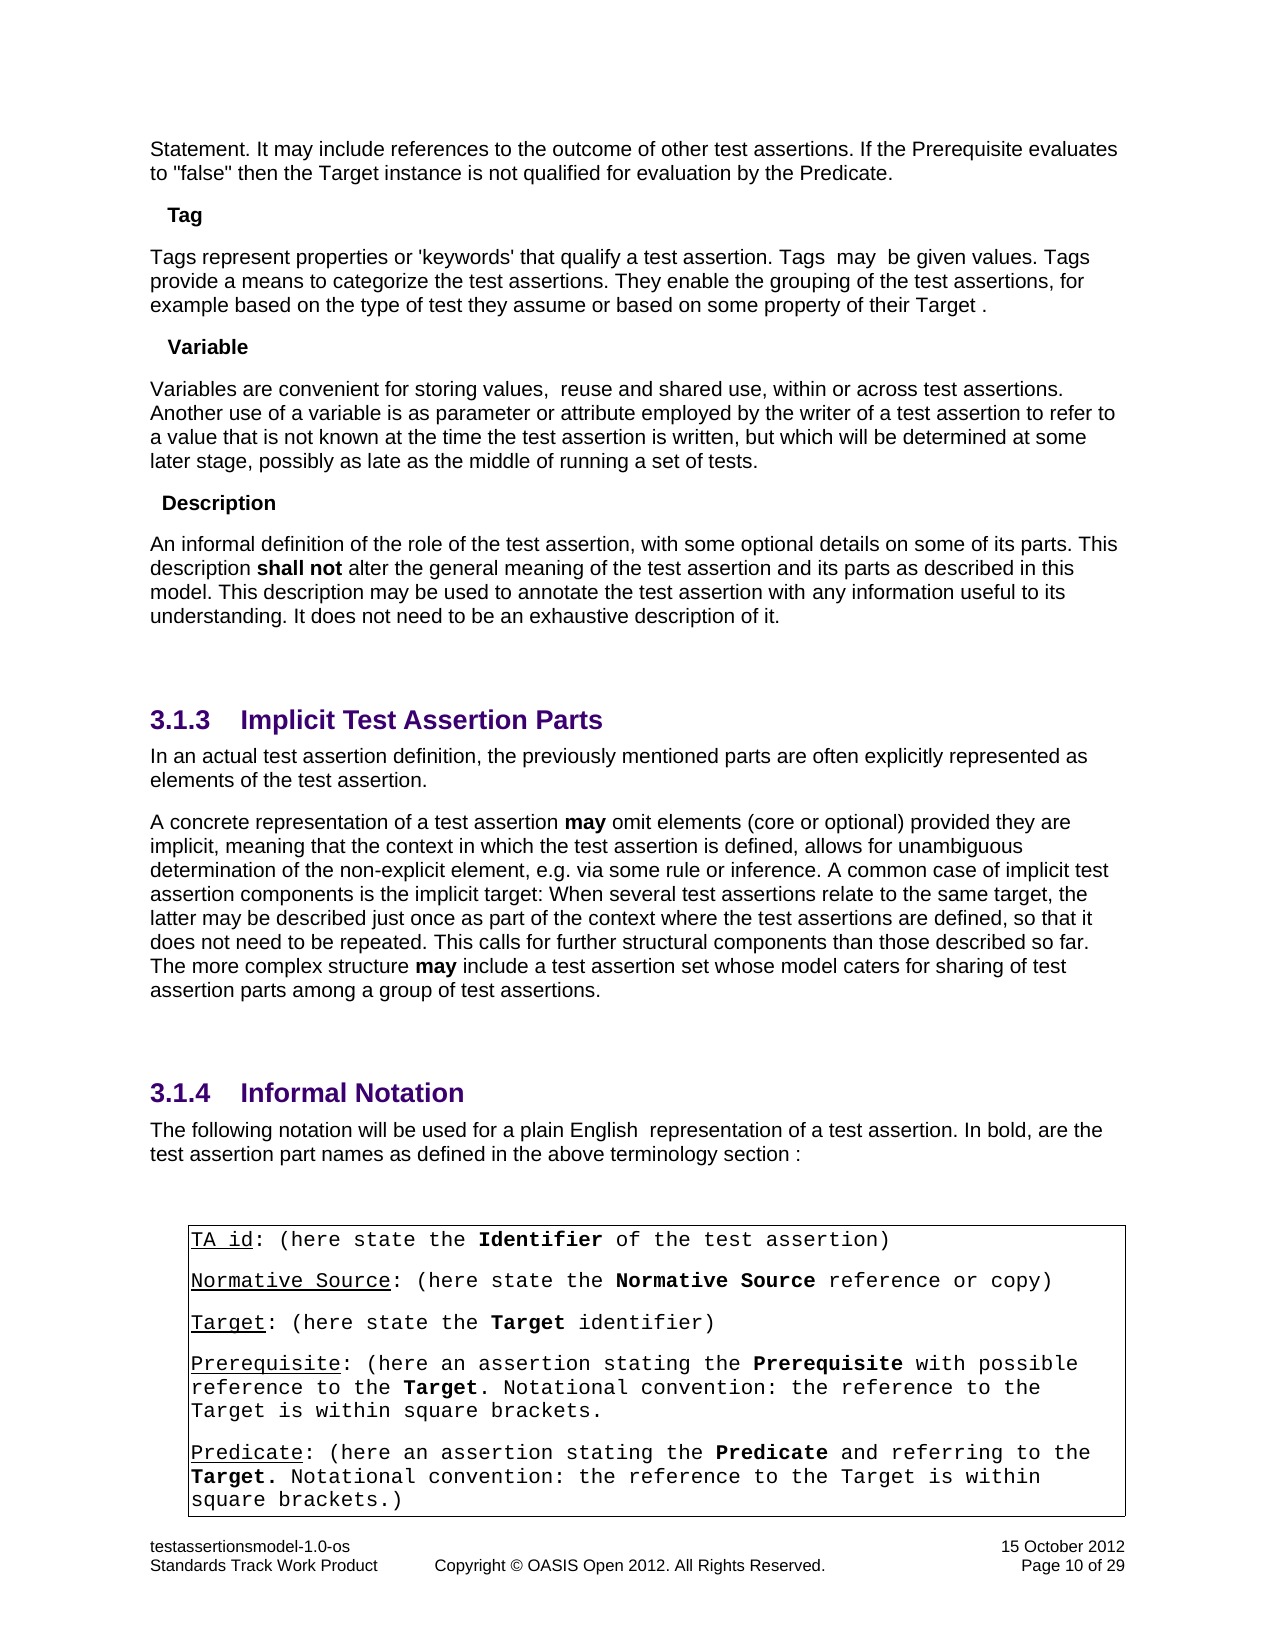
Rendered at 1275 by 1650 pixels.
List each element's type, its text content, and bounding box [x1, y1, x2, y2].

text Tags represent properties or 'keywords' that qualify a test assertion. Tags may be given values. Tags provide a means to categorize the test assertions. They enable the grouping of the test assertions, for example based on the type of test they assume or based on some property of their Target . [150, 245, 1125, 317]
text The following notation will be used for a plain English representation of a test assertion. In bold, are the test assertion part names as defined in the above terminology section : [150, 1118, 1125, 1166]
text Statement. It may include references to the outcome of other test assertions. If the Prerequisite evaluates to "false" then the Target instance is not qualified for evaluation by the Predicate. [150, 137, 1125, 185]
text Tag [150, 203, 1125, 227]
text A concrete representation of a test assertion may omit elements (core or optional) provided they are implicit, meaning that the context in which the test assertion is defined, allows for unambiguous determination of the non-explicit element, e.g. via some rule or inference. A common case of implicit test assertion components is the implicit target: When several test assertions relate to the same target, the latter may be described just once as part of the context where the test assertions are defined, so that it does not need to be repeated. This calls for further structural components than those described so far. The more complex structure may include a test assertion set whose model caters for sharing of test assertion parts among a group of test assertions. [150, 810, 1125, 1002]
text Variable [150, 335, 1125, 359]
text Normative Source: (here state the Normative Source reference or copy) [189, 1267, 1125, 1294]
text Prerequisite: (here an assertion stating the Prerequisite with possible reference to the Target. Notational convention: the reference to the Target is within square brackets. [189, 1350, 1125, 1424]
subtitle Informal Notation [150, 1077, 1125, 1109]
text TA id: (here state the Identifier of the test assertion) [189, 1226, 1125, 1252]
text In an actual test assertion definition, the previously mentioned parts are often explicitly represented as elements of the test assertion. [150, 744, 1125, 792]
text Description [150, 490, 1125, 514]
text Predicate: (here an assertion stating the Predicate and referring to the Target. Notational convention: the reference to the Target is within square brackets.) [189, 1439, 1125, 1516]
text An informal definition of the role of the test assertion, with some optional details on some of its parts. This description shall not alter the general meaning of the test assertion and its parts as described in this model. This description may be used to annotate the test assertion with any information useful to its understanding. It does not need to be an exhaustive description of it. [150, 532, 1125, 628]
text Variables are convenient for storing values, reuse and shared use, within or across test assertions. Another use of a variable is as parameter or attribute employed by the writer of a test assertion to refer to a value that is not known at the time the test assertion is written, but which will be determined at some later stage, possibly as late as the middle of running a set of tests. [150, 377, 1125, 472]
subtitle Implicit Test Assertion Parts [150, 704, 1125, 735]
text Target: (here state the Target identifier) [189, 1308, 1125, 1335]
